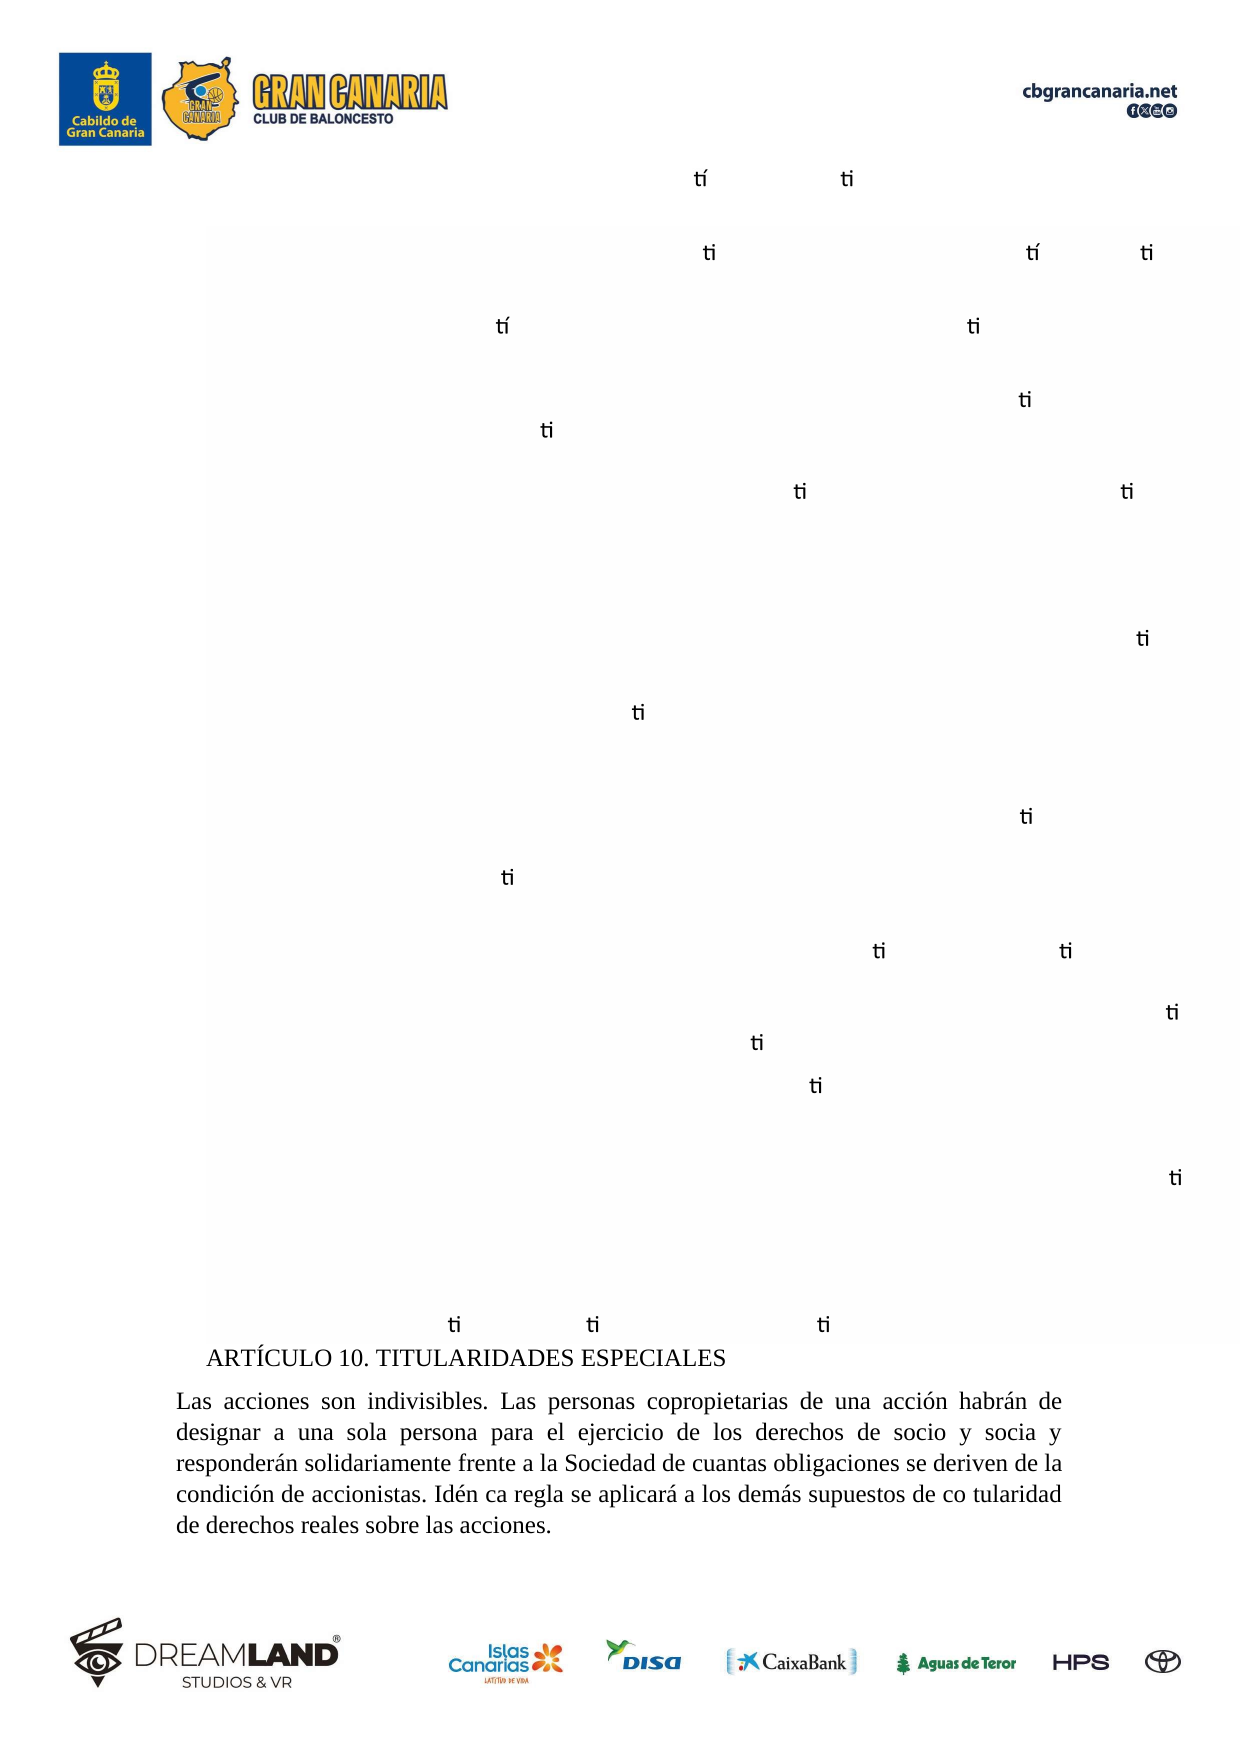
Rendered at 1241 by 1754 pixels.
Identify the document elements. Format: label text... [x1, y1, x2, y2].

subtitle ARTÍCULO 10. TITULARIDADES ESPECIALES [206, 1344, 1063, 1372]
text Las acciones son indivisibles. Las personas copropietarias de una acción habrán de designar a una sola persona para el ejercicio de los derechos de socio y socia y responderán solidariamente frente a la Sociedad de cuantas obligaciones se deriven de la condición de accionistas. Idén ca regla se aplicará a los demás supuestos de co tularidad de derechos reales sobre las acciones. [176, 1386, 1063, 1539]
